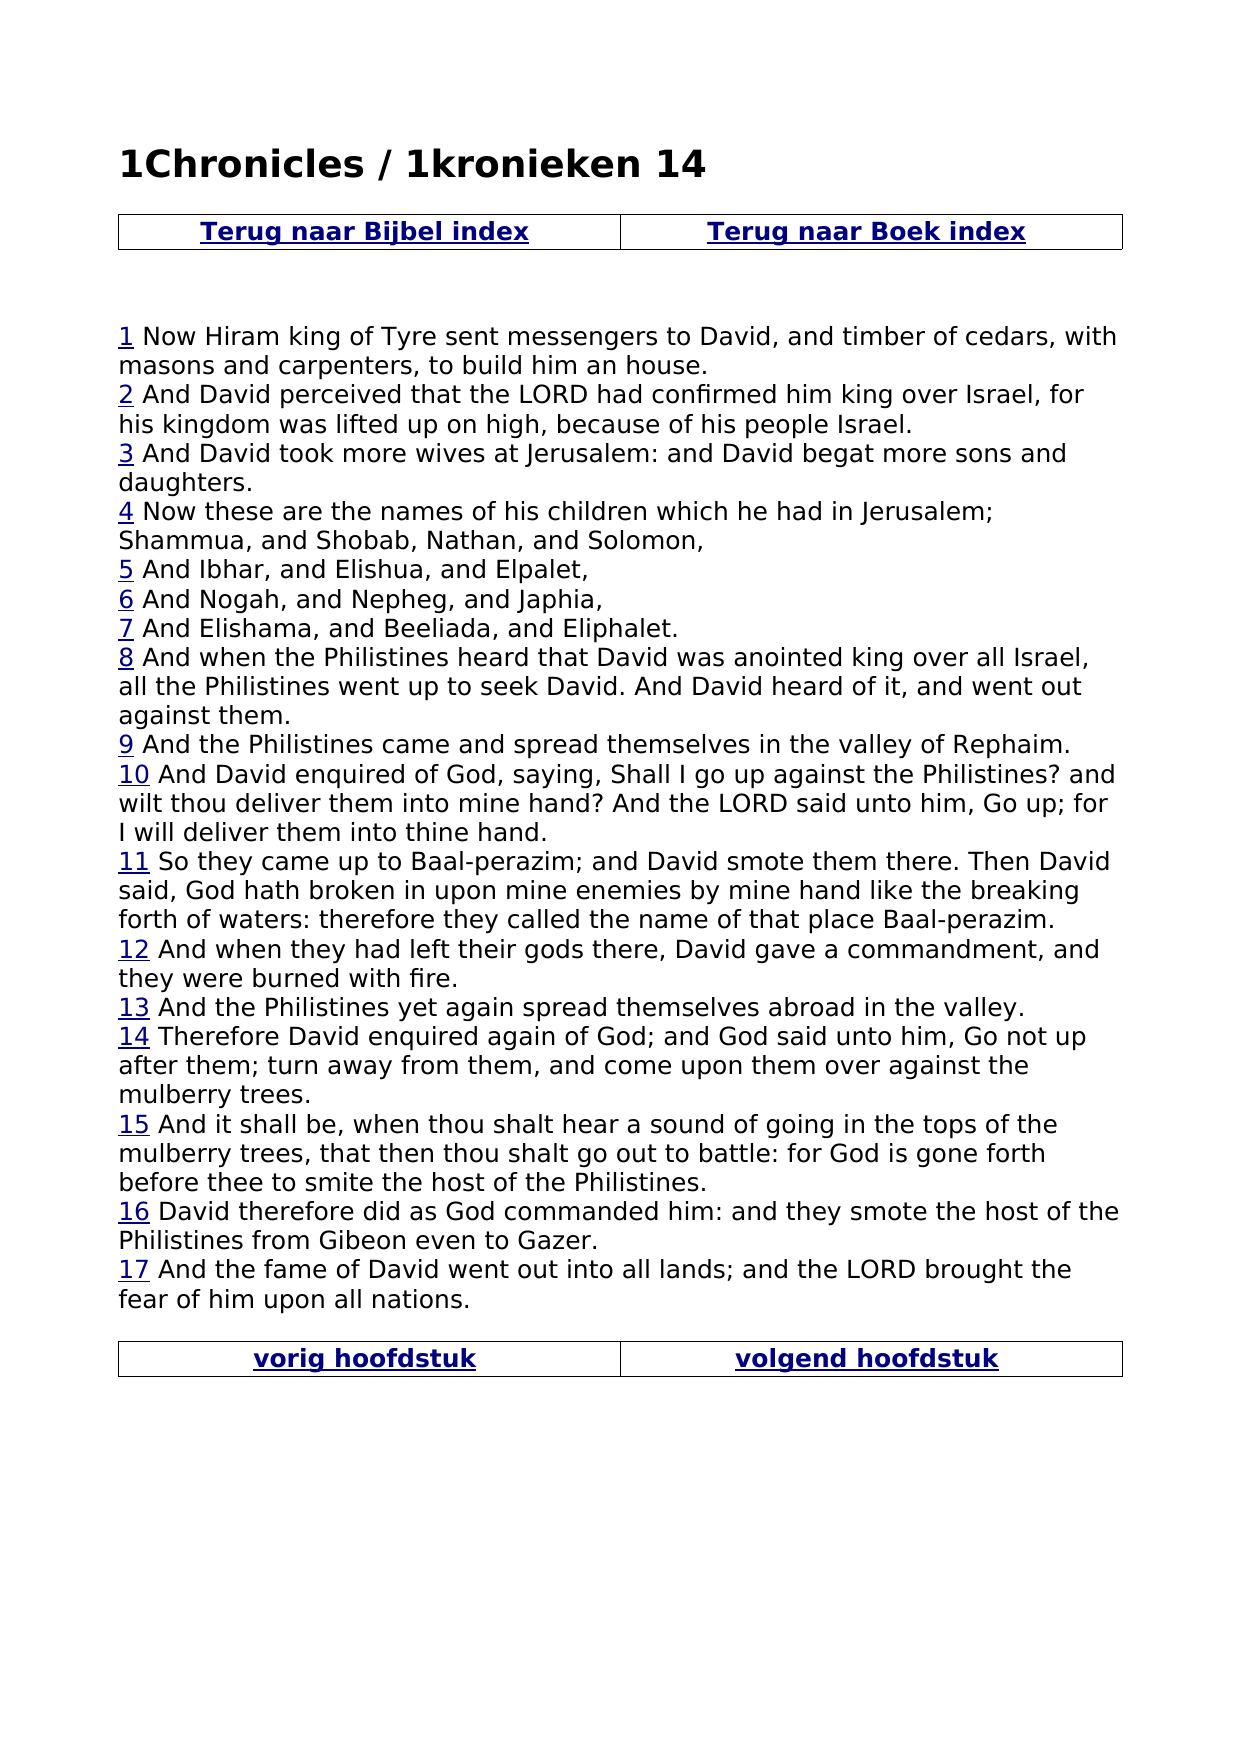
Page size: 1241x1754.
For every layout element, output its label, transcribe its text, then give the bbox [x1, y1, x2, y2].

subtitle 1Chronicles / 1kronieken 14 [118, 143, 1122, 187]
table_header Terug naar Boek index [621, 215, 1122, 249]
table_header vorig hoofdstuk [119, 1342, 620, 1376]
table_header Terug naar Bijbel index [119, 215, 620, 249]
text 1 Now Hiram king of Tyre sent messengers to David, and timber of cedars, with masons and carpenters, to build him an house. 2 And David perceived that the LORD had confirmed him king over Israel, for his kingdom was lifted up on high, because of his people Israel. 3 And David took more wives at Jerusalem: and David begat more sons and daughters. 4 Now these are the names of his children which he had in Jerusalem; Shammua, and Shobab, Nathan, and Solomon, 5 And Ibhar, and Elishua, and Elpalet, 6 And Nogah, and Nepheg, and Japhia, 7 And Elishama, and Beeliada, and Eliphalet. 8 And when the Philistines heard that David was anointed king over all Israel, all the Philistines went up to seek David. And David heard of it, and went out against them. 9 And the Philistines came and spread themselves in the valley of Rephaim. 10 And David enquired of God, saying, Shall I go up against the Philistines? and wilt thou deliver them into mine hand? And the LORD said unto him, Go up; for I will deliver them into thine hand. 11 So they came up to Baal-perazim; and David smote them there. Then David said, God hath broken in upon mine enemies by mine hand like the breaking forth of waters: therefore they called the name of that place Baal-perazim. 12 And when they had left their gods there, David gave a commandment, and they were burned with fire. 13 And the Philistines yet again spread themselves abroad in the valley. 14 Therefore David enquired again of God; and God said unto him, Go not up after them; turn away from them, and come upon them over against the mulberry trees. 15 And it shall be, when thou shalt hear a sound of going in the tops of the mulberry trees, that then thou shalt go out to battle: for God is gone forth before thee to smite the host of the Philistines. 16 David therefore did as God commanded him: and they smote the host of the Philistines from Gibeon even to Gazer. 17 And the fame of David went out into all lands; and the LORD brought the fear of him upon all nations. [118, 264, 1122, 1314]
table_header volgend hoofdstuk [621, 1342, 1122, 1376]
